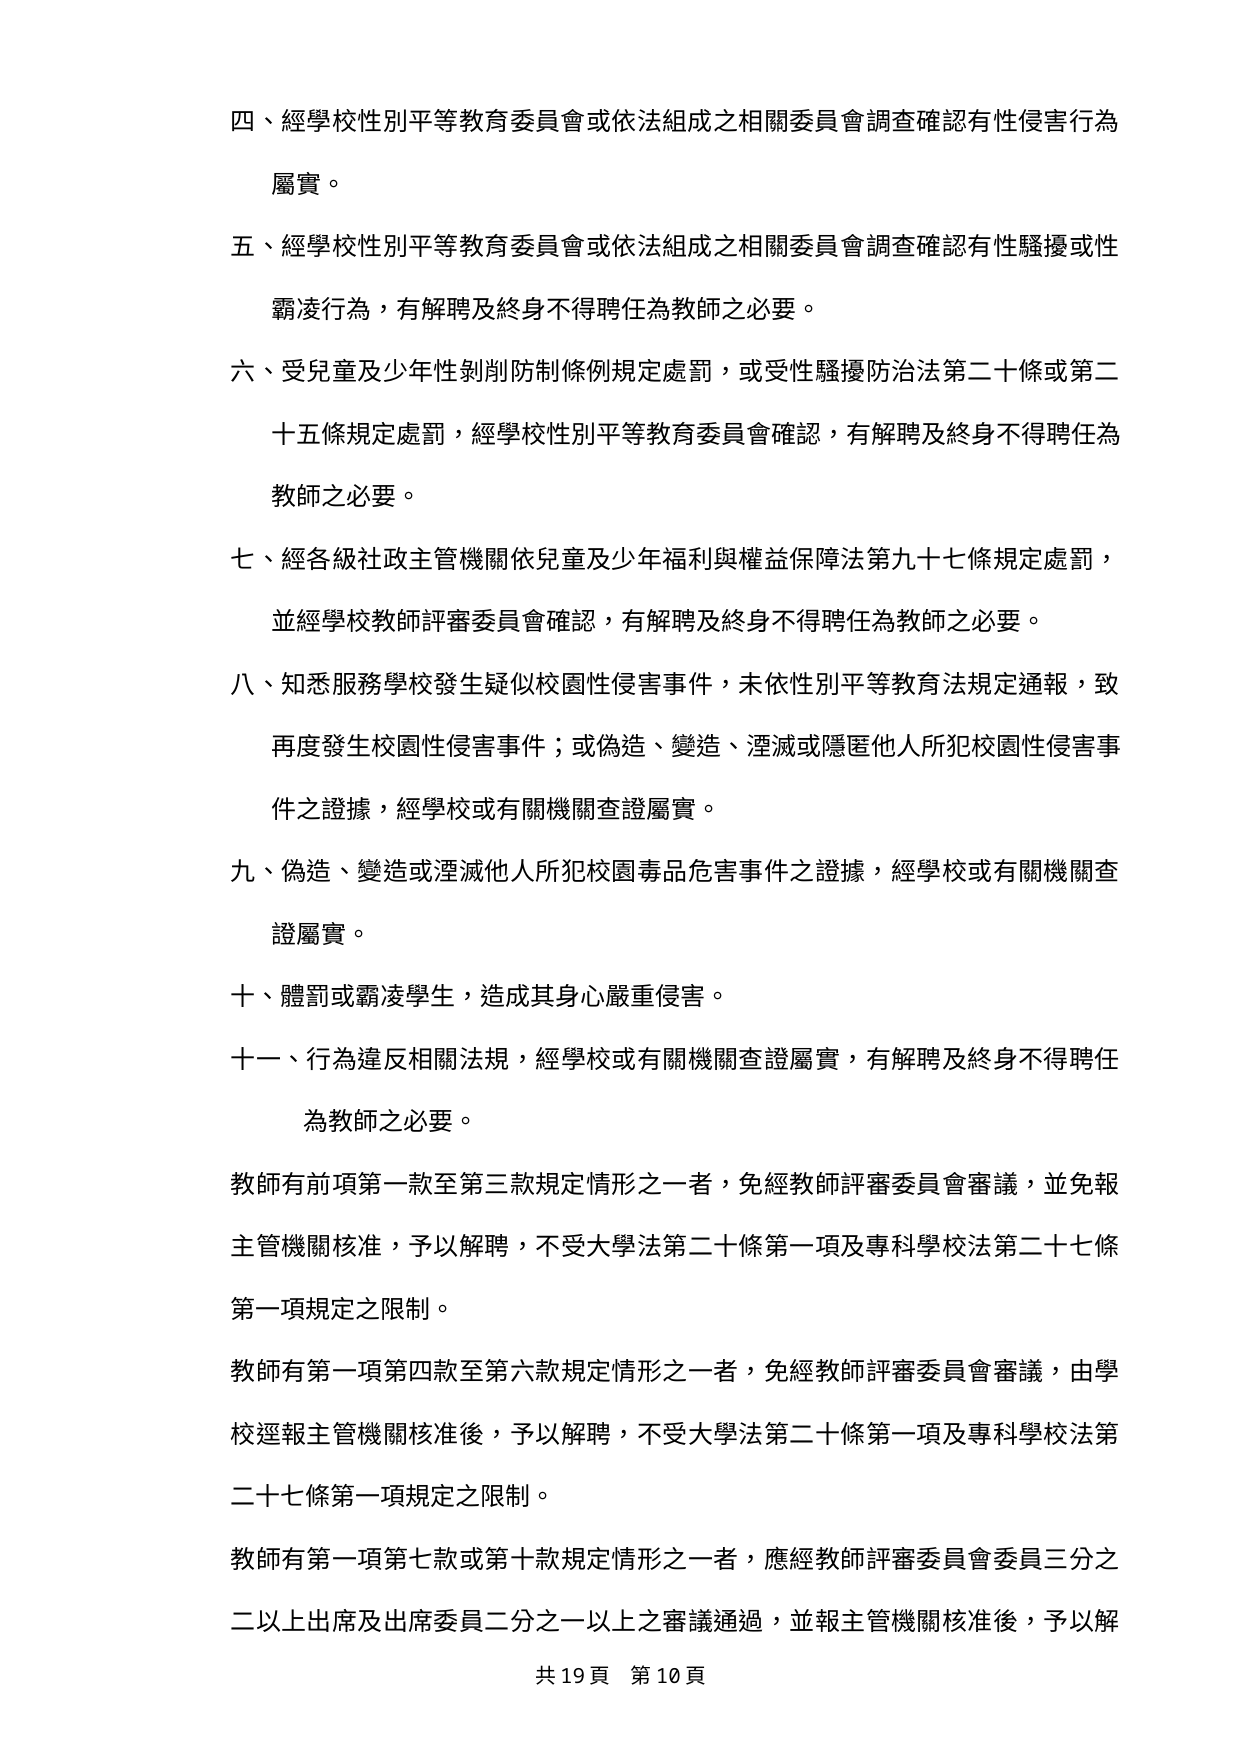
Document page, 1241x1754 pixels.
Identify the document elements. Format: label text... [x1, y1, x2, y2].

text 教師有第一項第四款至第六款規定情形之一者，免經教師評審委員會審議，由學校逕報主管機關核准後，予以解聘，不受大學法第二十條第一項及專科學校法第二十七條第一項規定之限制。 [230, 1328, 1122, 1516]
text 五、經學校性別平等教育委員會或依法組成之相關委員會調查確認有性騷擾或性霸凌行為，有解聘及終身不得聘任為教師之必要。 [230, 203, 1122, 328]
text 八、知悉服務學校發生疑似校園性侵害事件，未依性別平等教育法規定通報，致再度發生校園性侵害事件；或偽造、變造、湮滅或隱匿他人所犯校園性侵害事件之證據，經學校或有關機關查證屬實。 [230, 641, 1122, 828]
text 十一、行為違反相關法規，經學校或有關機關查證屬實，有解聘及終身不得聘任為教師之必要。 [230, 1016, 1122, 1141]
text 教師有第一項第七款或第十款規定情形之一者，應經教師評審委員會委員三分之二以上出席及出席委員二分之一以上之審議通過，並報主管機關核准後，予以解 [230, 1516, 1122, 1641]
text 十、體罰或霸凌學生，造成其身心嚴重侵害。 [230, 953, 1122, 1016]
text 教師有前項第一款至第三款規定情形之一者，免經教師評審委員會審議，並免報主管機關核准，予以解聘，不受大學法第二十條第一項及專科學校法第二十七條第一項規定之限制。 [230, 1141, 1122, 1328]
text 六、受兒童及少年性剝削防制條例規定處罰，或受性騷擾防治法第二十條或第二十五條規定處罰，經學校性別平等教育委員會確認，有解聘及終身不得聘任為教師之必要。 [230, 328, 1122, 516]
text 九、偽造、變造或湮滅他人所犯校園毒品危害事件之證據，經學校或有關機關查證屬實。 [230, 828, 1122, 953]
text 四、經學校性別平等教育委員會或依法組成之相關委員會調查確認有性侵害行為屬實。 [230, 78, 1122, 203]
text 七、經各級社政主管機關依兒童及少年福利與權益保障法第九十七條規定處罰，並經學校教師評審委員會確認，有解聘及終身不得聘任為教師之必要。 [230, 516, 1122, 641]
